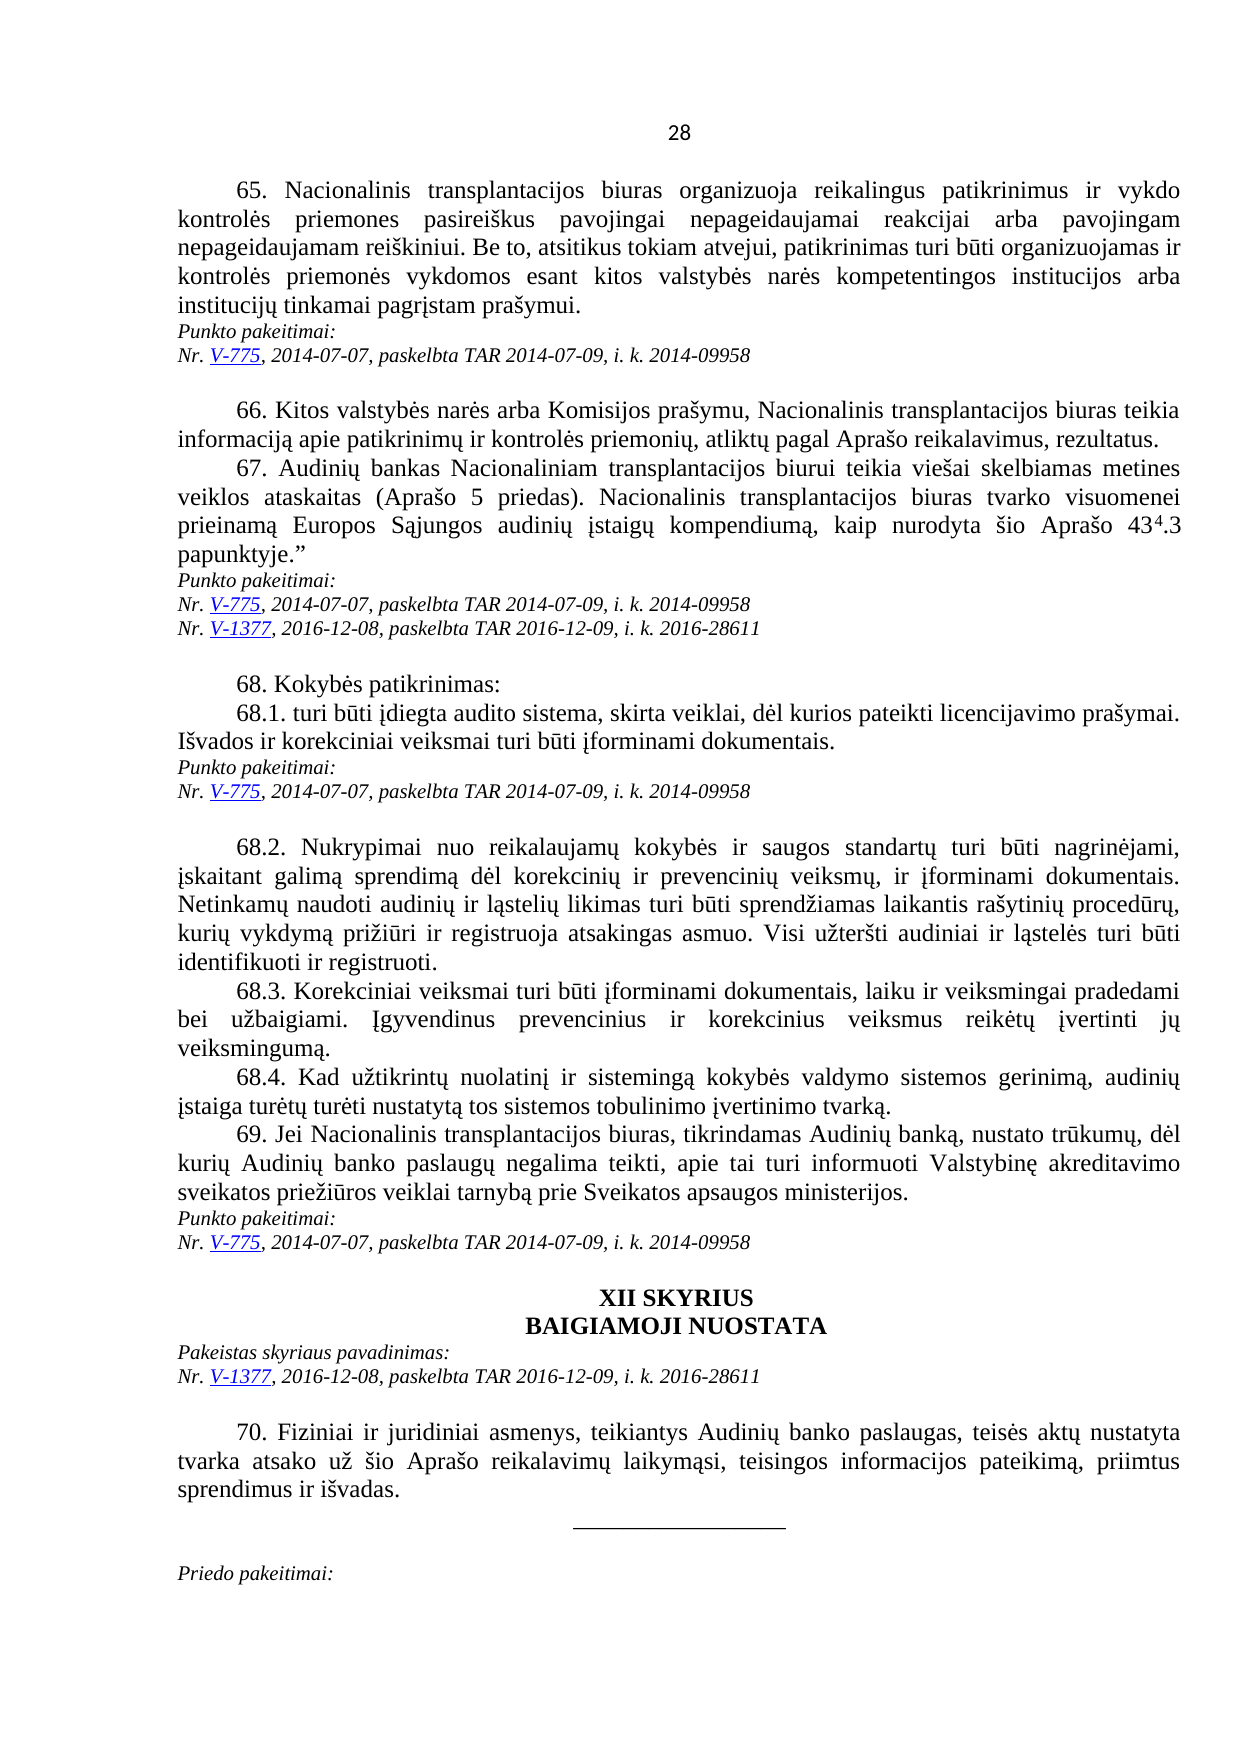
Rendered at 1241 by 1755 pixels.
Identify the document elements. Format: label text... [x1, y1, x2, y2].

text 68.1. turi būti įdiegta audito sistema, skirta veiklai, dėl kurios pateikti licencijavimo prašymai. Išvados ir korekciniai veiksmai turi būti įforminami dokumentais. [177, 698, 1181, 755]
text Pakeistas skyriaus pavadinimas: [177, 1340, 1181, 1364]
text 69. Jei Nacionalinis transplantacijos biuras, tikrindamas Audinių banką, nustato trūkumų, dėl kurių Audinių banko paslaugų negalima teikti, apie tai turi informuoti Valstybinę akreditavimo sveikatos priežiūros veiklai tarnybą prie Sveikatos apsaugos ministerijos. [177, 1119, 1181, 1206]
text Nr. V-775, 2014-07-07, paskelbta TAR 2014-07-09, i. k. 2014-09958 [177, 779, 1181, 803]
text 68.2. Nukrypimai nuo reikalaujamų kokybės ir saugos standartų turi būti nagrinėjami, įskaitant galimą sprendimą dėl korekcinių ir prevencinių veiksmų, ir įforminami dokumentais. Netinkamų naudoti audinių ir ląstelių likimas turi būti sprendžiamas laikantis rašytinių procedūrų, kurių vykdymą prižiūri ir registruoja atsakingas asmuo. Visi užteršti audiniai ir ląstelės turi būti identifikuoti ir registruoti. [177, 832, 1181, 976]
text Nr. V-775, 2014-07-07, paskelbta TAR 2014-07-09, i. k. 2014-09958 [177, 592, 1181, 616]
text Priedo pakeitimai: [177, 1561, 1181, 1585]
text Nr. V-775, 2014-07-07, paskelbta TAR 2014-07-09, i. k. 2014-09958 [177, 1230, 1181, 1254]
text 68.4. Kad užtikrintų nuolatinį ir sistemingą kokybės valdymo sistemos gerinimą, audinių įstaiga turėtų turėti nustatytą tos sistemos tobulinimo įvertinimo tvarką. [177, 1062, 1181, 1119]
text 66. Kitos valstybės narės arba Komisijos prašymu, Nacionalinis transplantacijos biuras teikia informaciją apie patikrinimų ir kontrolės priemonių, atliktų pagal Aprašo reikalavimus, rezultatus. [177, 396, 1181, 453]
text 70. Fiziniai ir juridiniai asmenys, teikiantys Audinių banko paslaugas, teisės aktų nustatyta tvarka atsako už šio Aprašo reikalavimų laikymąsi, teisingos informacijos pateikimą, priimtus sprendimus ir išvadas. [177, 1417, 1181, 1503]
text _________________ [177, 1503, 1181, 1532]
text 65. Nacionalinis transplantacijos biuras organizuoja reikalingus patikrinimus ir vykdo kontrolės priemones pasireiškus pavojingai nepageidaujamai reakcijai arba pavojingam nepageidaujamam reiškiniui. Be to, atsitikus tokiam atvejui, patikrinimas turi būti organizuojamas ir kontrolės priemonės vykdomos esant kitos valstybės narės kompetentingos institucijos arba institucijų tinkamai pagrįstam prašymui. [177, 175, 1181, 319]
text 68. Kokybės patikrinimas: [177, 669, 1181, 698]
text 67. Audinių bankas Nacionaliniam transplantacijos biurui teikia viešai skelbiamas metines veiklos ataskaitas (Aprašo 5 priedas). Nacionalinis transplantacijos biuras tvarko visuomenei prieinamą Europos Sąjungos audinių įstaigų kompendiumą, kaip nurodyta šio Aprašo 434.3 papunktyje.” [177, 453, 1181, 568]
text 68.3. Korekciniai veiksmai turi būti įforminami dokumentais, laiku ir veiksmingai pradedami bei užbaigiami. Įgyvendinus prevencinius ir korekcinius veiksmus reikėtų įvertinti jų veiksmingumą. [177, 976, 1181, 1062]
text Nr. V-1377, 2016-12-08, paskelbta TAR 2016-12-09, i. k. 2016-28611 [177, 616, 1181, 640]
text Nr. V-775, 2014-07-07, paskelbta TAR 2014-07-09, i. k. 2014-09958 [177, 343, 1181, 367]
text Punkto pakeitimai: [177, 319, 1181, 343]
text XII SKYRIUS BAIGIAMOJI NUOSTATA [177, 1283, 1181, 1340]
text Punkto pakeitimai: [177, 568, 1181, 592]
text Nr. V-1377, 2016-12-08, paskelbta TAR 2016-12-09, i. k. 2016-28611 [177, 1364, 1181, 1388]
text Punkto pakeitimai: [177, 755, 1181, 779]
text Punkto pakeitimai: [177, 1206, 1181, 1230]
